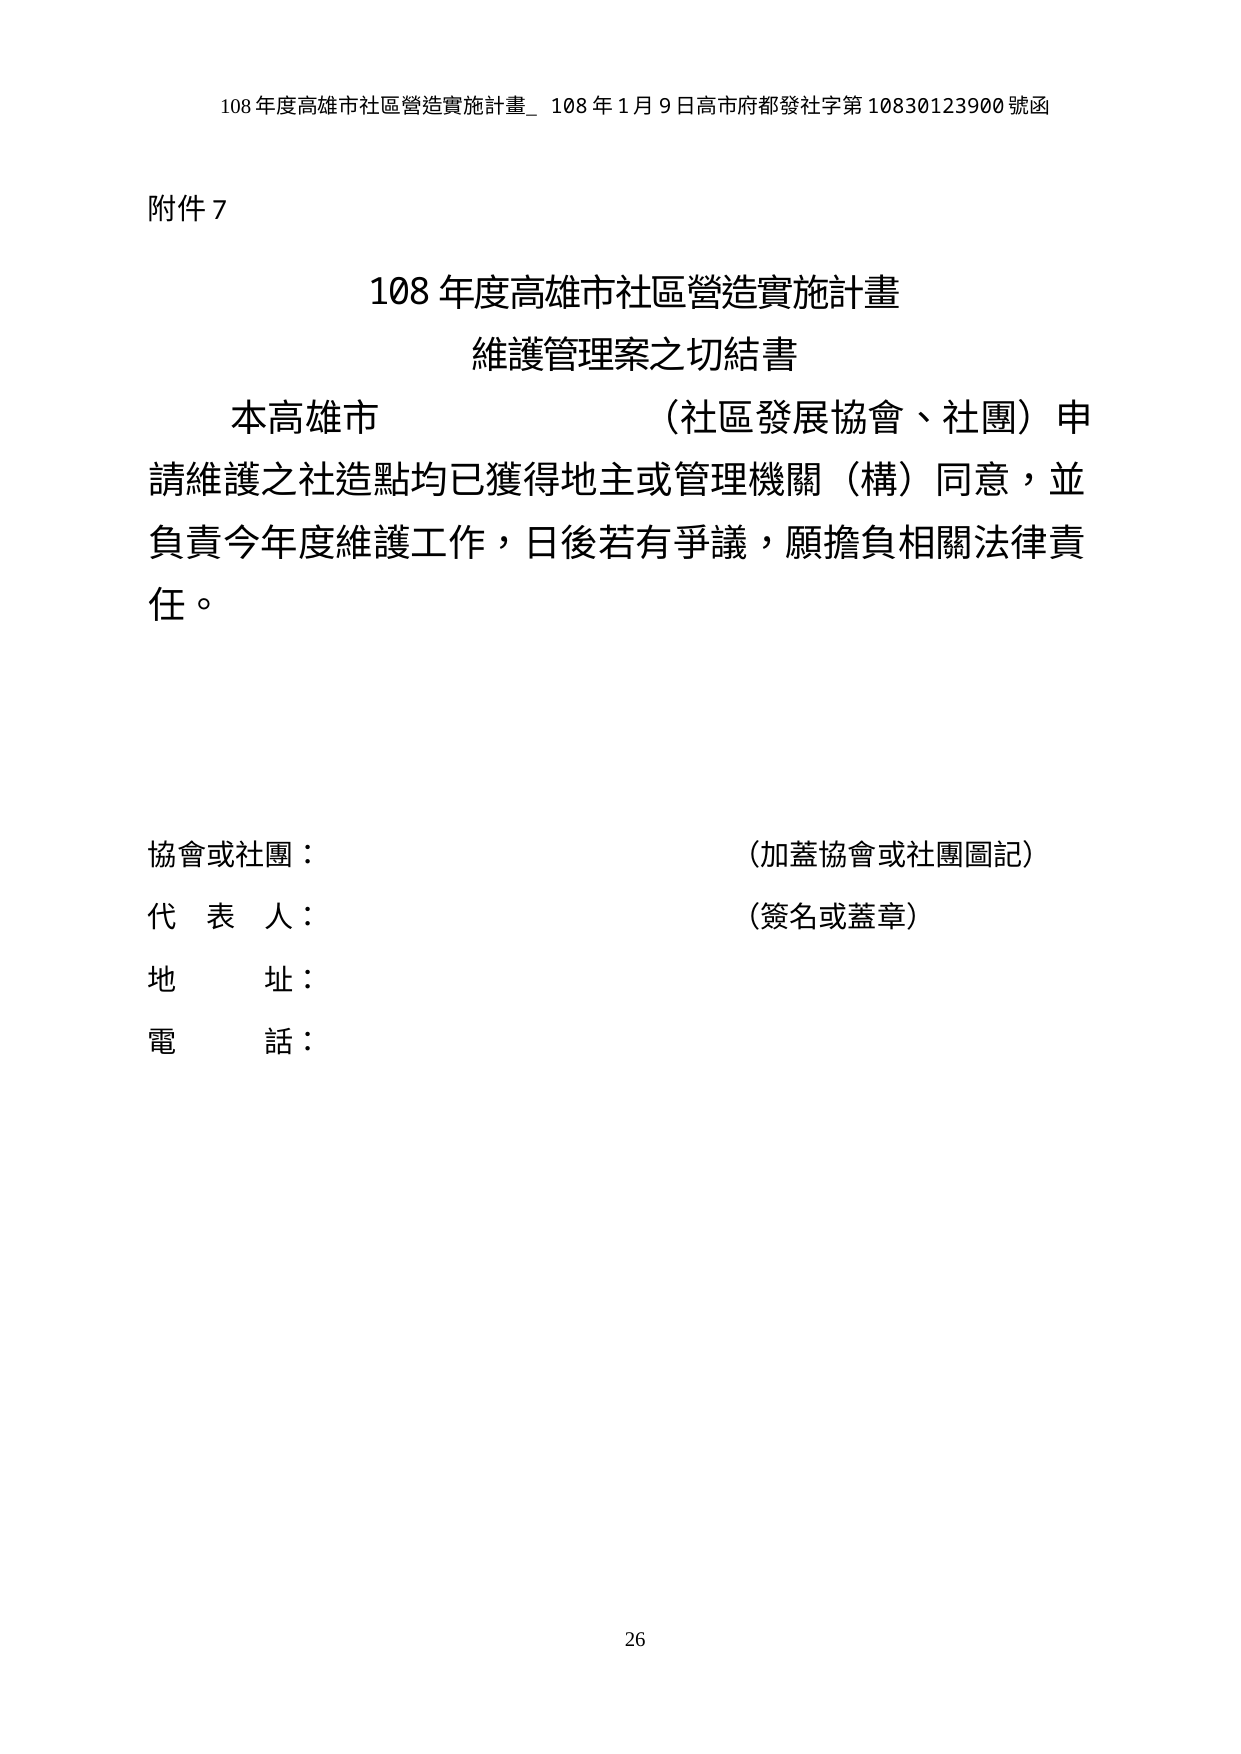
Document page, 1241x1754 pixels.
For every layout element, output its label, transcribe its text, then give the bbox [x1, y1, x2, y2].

text 代 表 人： （簽名或蓋章） [148, 873, 1122, 936]
text 本高雄市 （社區發展協會、社團）申請維護之社造點均已獲得地主或管理機關（構）同意，並負責今年度維護工作，日後若有爭議，願擔負相關法律責任。 [148, 373, 1122, 623]
text 108年度高雄市社區營造實施計畫 [148, 248, 1122, 311]
text 維護管理案之切結書 [148, 311, 1122, 373]
text 電 話： [148, 998, 1122, 1061]
text 附件7 [148, 186, 1122, 228]
text 地 址： [148, 936, 1122, 998]
text 協會或社團： （加蓋協會或社團圖記） [148, 811, 1122, 873]
